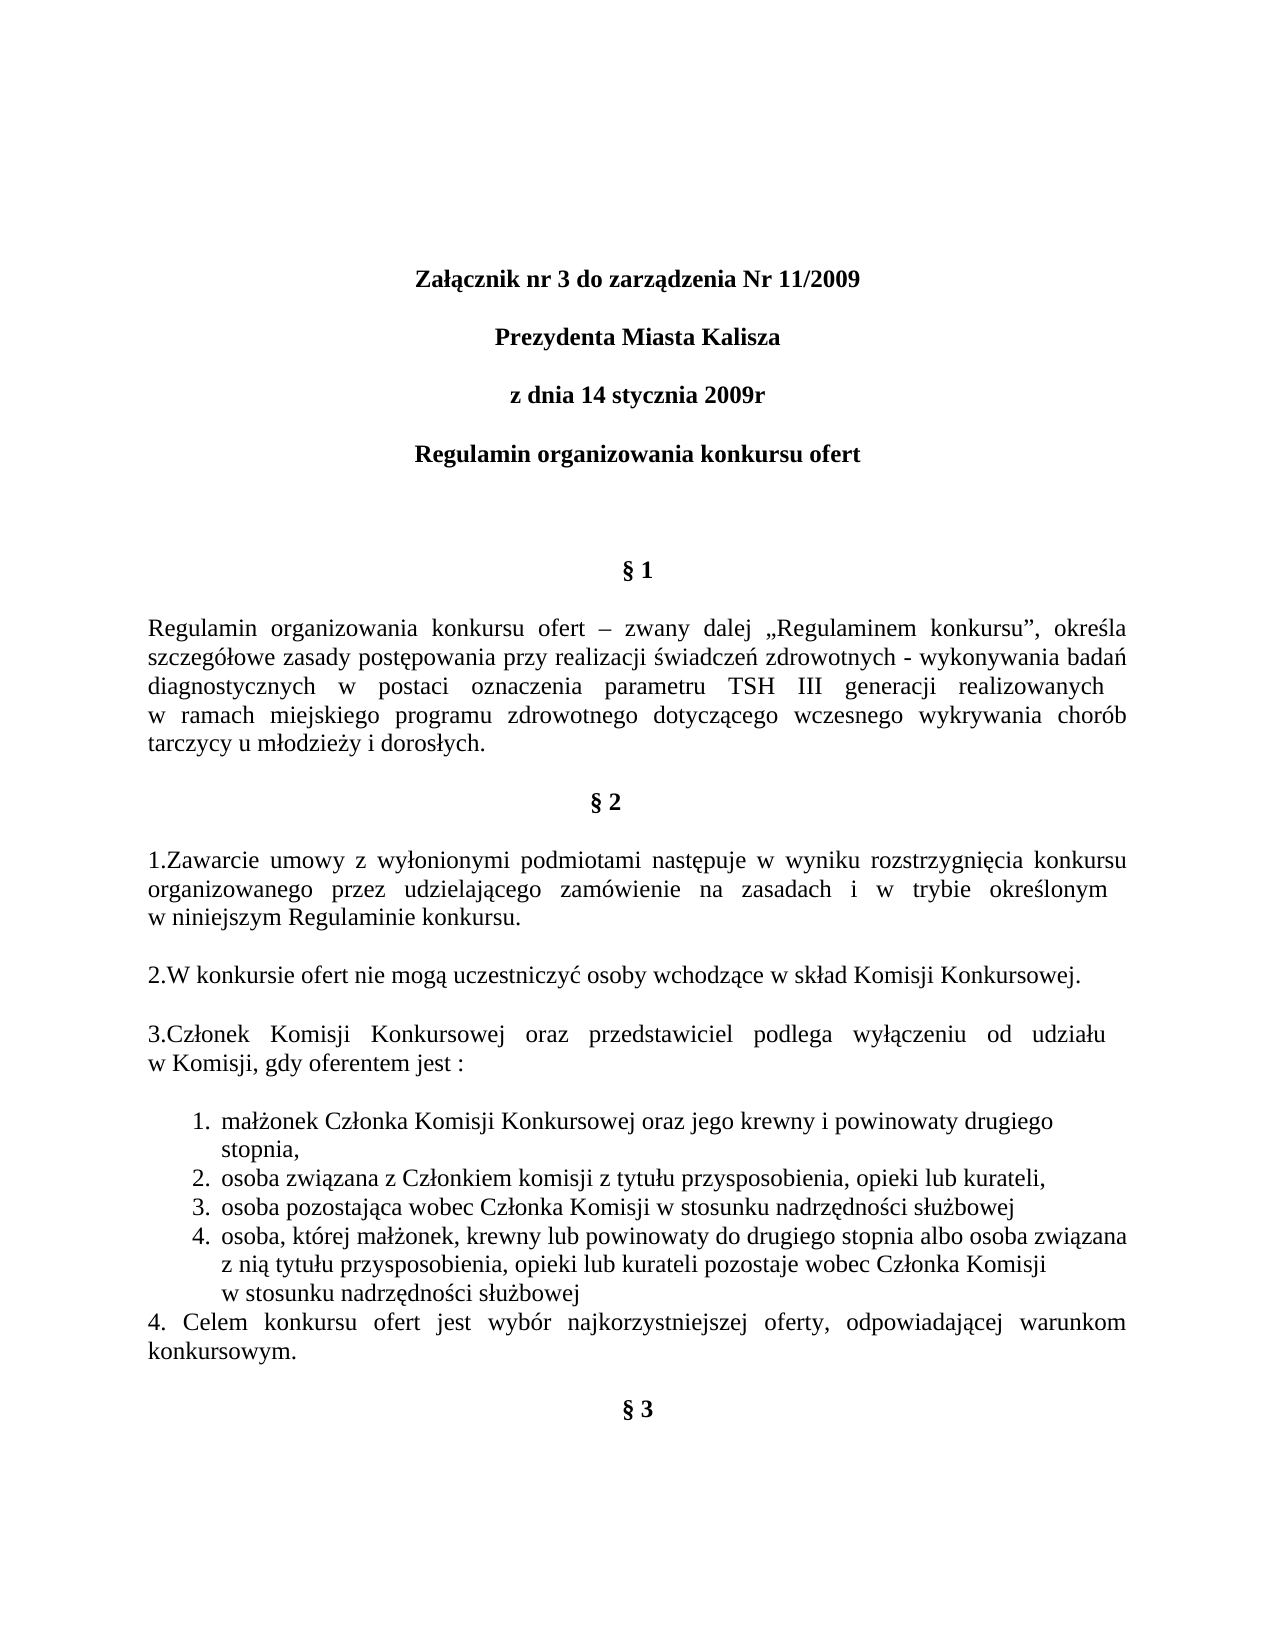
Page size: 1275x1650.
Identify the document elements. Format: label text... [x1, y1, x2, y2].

text 2.W konkursie ofert nie mogą uczestniczyć osoby wchodzące w skład Komisji Konkursowej. [148, 961, 1127, 989]
text Załącznik nr 3 do zarządzenia Nr 11/2009 [148, 264, 1127, 293]
text 3.Członek Komisji Konkursowej oraz przedstawiciel podlega wyłączeniu od udziału w Komisji, gdy oferentem jest : [148, 1019, 1127, 1076]
text 4. Celem konkursu ofert jest wybór najkorzystniejszej oferty, odpowiadającej warunkom konkursowym. [148, 1307, 1127, 1364]
list osoba, której małżonek, krewny lub powinowaty do drugiego stopnia albo osoba związana z nią tytułu przysposobienia, opieki lub kurateli pozostaje wobec Członka Komisji w stosunku nadrzędności służbowej [192, 1221, 1127, 1307]
text Prezydenta Miasta Kalisza [148, 322, 1127, 351]
text Regulamin organizowania konkursu ofert [148, 439, 1127, 467]
text z dnia 14 stycznia 2009r [148, 381, 1127, 409]
text § 3 [148, 1394, 1127, 1423]
list osoba związana z Członkiem komisji z tytułu przysposobienia, opieki lub kurateli, [192, 1163, 1127, 1192]
text 1.Zawarcie umowy z wyłonionymi podmiotami następuje w wyniku rozstrzygnięcia konkursu organizowanego przez udzielającego zamówienie na zasadach i w trybie określonym w niniejszym Regulaminie konkursu. [148, 845, 1127, 931]
text § 1 [148, 555, 1127, 584]
text Regulamin organizowania konkursu ofert – zwany dalej „Regulaminem konkursu”, określa szczegółowe zasady postępowania przy realizacji świadczeń zdrowotnych - wykonywania badań diagnostycznych w postaci oznaczenia parametru TSH III generacji realizowanych w ramach miejskiego programu zdrowotnego dotyczącego wczesnego wykrywania chorób tarczycy u młodzieży i dorosłych. [148, 613, 1127, 757]
text § 2 [590, 787, 1127, 815]
list małżonek Członka Komisji Konkursowej oraz jego krewny i powinowaty drugiego stopnia, [192, 1106, 1127, 1163]
list osoba pozostająca wobec Członka Komisji w stosunku nadrzędności służbowej [192, 1192, 1127, 1221]
